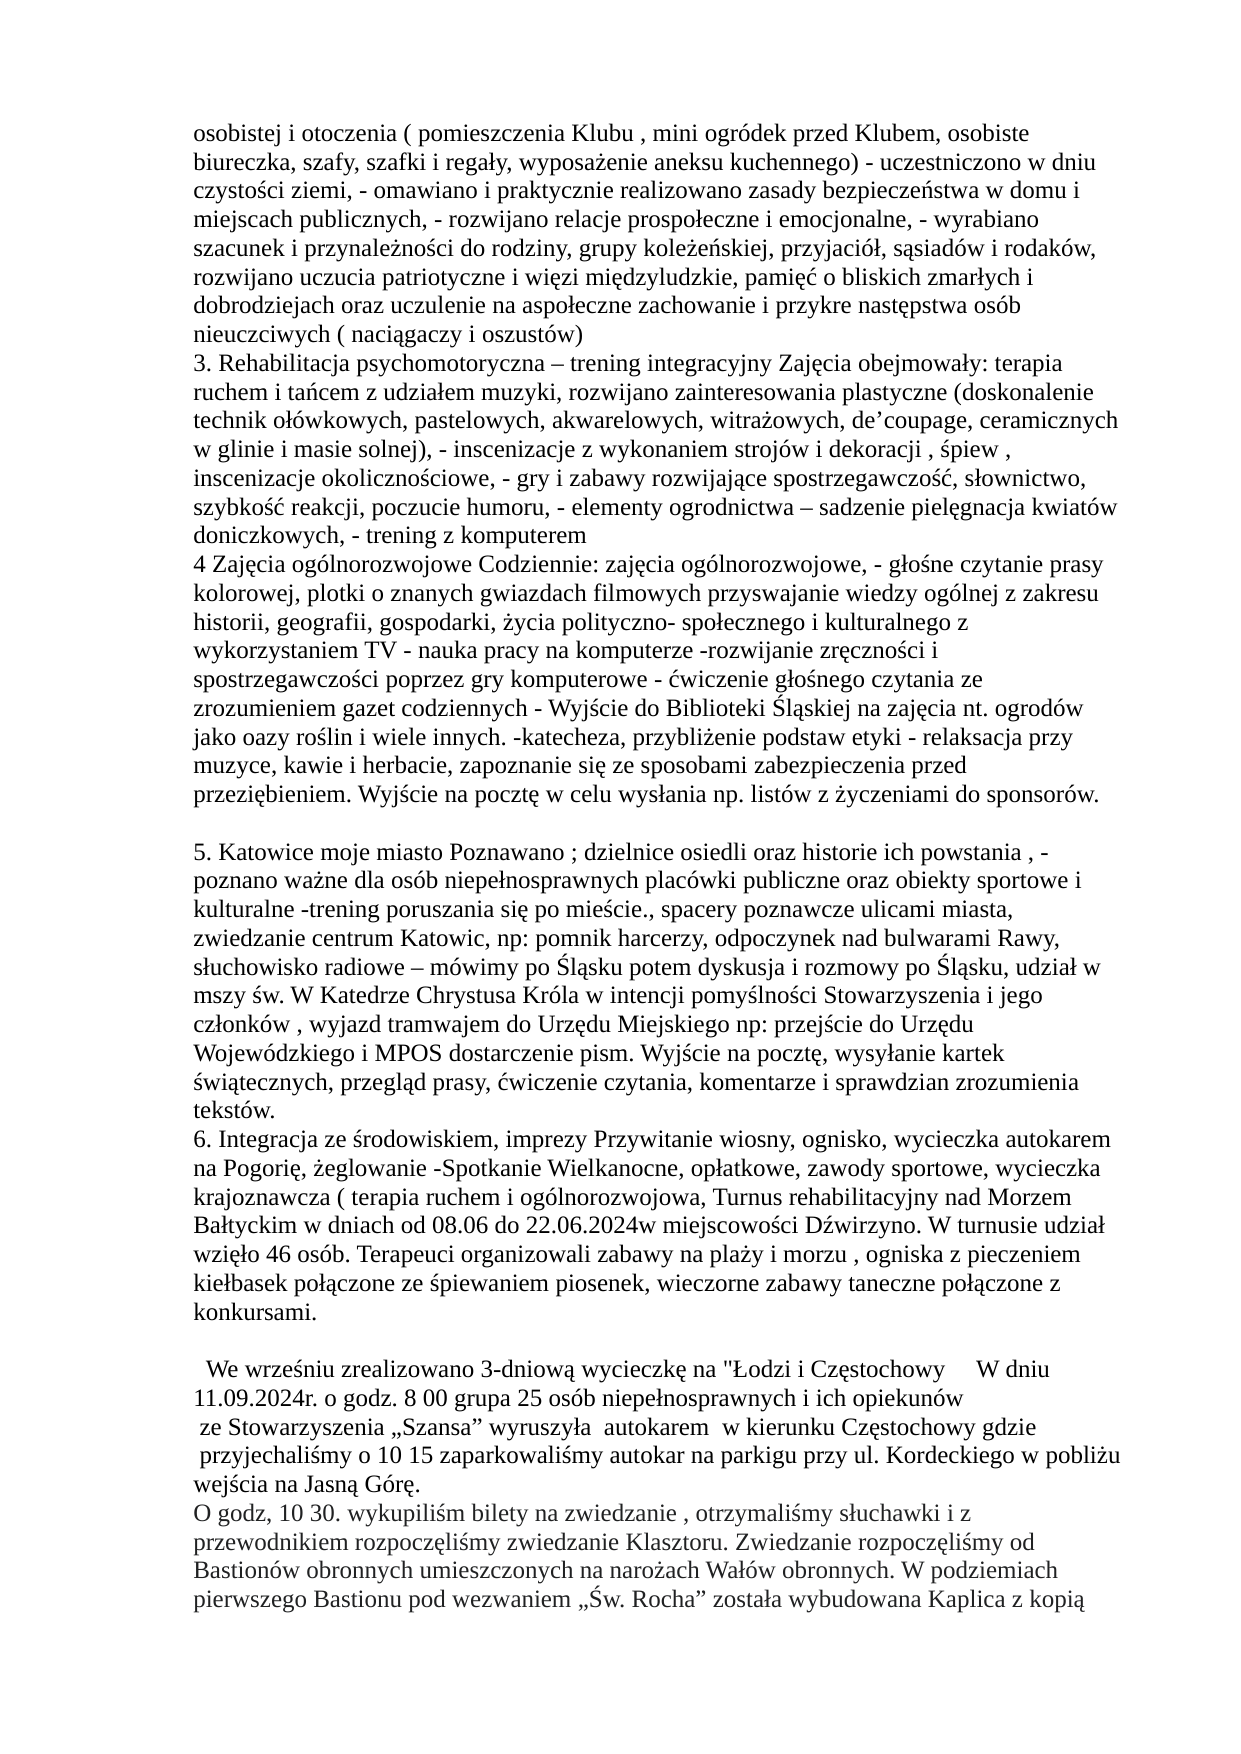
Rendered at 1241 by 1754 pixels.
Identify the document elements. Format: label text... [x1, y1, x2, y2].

list przyjechaliśmy o 10 15 zaparkowaliśmy autokar na parkigu przy ul. Kordeckiego w pobliżu wejścia na Jasną Górę. [156, 1441, 1123, 1498]
list O godz, 10 30. wykupiliśm bilety na zwiedzanie , otrzymaliśmy słuchawki i z przewodnikiem rozpoczęliśmy zwiedzanie Klasztoru. Zwiedzanie rozpoczęliśmy od Bastionów obronnych umieszczonych na narożach Wałów obronnych. W podziemiach pierwszego Bastionu pod wezwaniem „Św. Rocha” została wybudowana Kaplica z kopią [156, 1498, 1123, 1613]
list ze Stowarzyszenia „Szansa” wyruszyła autokarem w kierunku Częstochowy gdzie [156, 1412, 1123, 1441]
list 6. Integracja ze środowiskiem, imprezy Przywitanie wiosny, ognisko, wycieczka autokarem na Pogorię, żeglowanie -Spotkanie Wielkanocne, opłatkowe, zawody sportowe, wycieczka krajoznawcza ( terapia ruchem i ogólnorozwojowa, Turnus rehabilitacyjny nad Morzem Bałtyckim w dniach od 08.06 do 22.06.2024w miejscowości Dźwirzyno. W turnusie udział wzięło 46 osób. Terapeuci organizowali zabawy na plaży i morzu , ogniska z pieczeniem kiełbasek połączone ze śpiewaniem piosenek, wieczorne zabawy taneczne połączone z konkursami. [156, 1124, 1123, 1326]
list We wrześniu zrealizowano 3-dniową wycieczkę na "Łodzi i Częstochowy W dniu 11.09.2024r. o godz. 8 00 grupa 25 osób niepełnosprawnych i ich opiekunów [156, 1354, 1123, 1412]
list 3. Rehabilitacja psychomotoryczna – trening integracyjny Zajęcia obejmowały: terapia ruchem i tańcem z udziałem muzyki, rozwijano zainteresowania plastyczne (doskonalenie technik ołówkowych, pastelowych, akwarelowych, witrażowych, de’coupage, ceramicznych w glinie i masie solnej), - inscenizacje z wykonaniem strojów i dekoracji , śpiew , inscenizacje okolicznościowe, - gry i zabawy rozwijające spostrzegawczość, słownictwo, szybkość reakcji, poczucie humoru, - elementy ogrodnictwa – sadzenie pielęgnacja kwiatów doniczkowych, - trening z komputerem [156, 348, 1123, 549]
list 5. Katowice moje miasto Poznawano ; dzielnice osiedli oraz historie ich powstania , -poznano ważne dla osób niepełnosprawnych placówki publiczne oraz obiekty sportowe i kulturalne -trening poruszania się po mieście., spacery poznawcze ulicami miasta, zwiedzanie centrum Katowic, np: pomnik harcerzy, odpoczynek nad bulwarami Rawy, słuchowisko radiowe – mówimy po Śląsku potem dyskusja i rozmowy po Śląsku, udział w mszy św. W Katedrze Chrystusa Króla w intencji pomyślności Stowarzyszenia i jego członków , wyjazd tramwajem do Urzędu Miejskiego np: przejście do Urzędu Wojewódzkiego i MPOS dostarczenie pism. Wyjście na pocztę, wysyłanie kartek świątecznych, przegląd prasy, ćwiczenie czytania, komentarze i sprawdzian zrozumienia tekstów. [156, 837, 1123, 1124]
list osobistej i otoczenia ( pomieszczenia Klubu , mini ogródek przed Klubem, osobiste biureczka, szafy, szafki i regały, wyposażenie aneksu kuchennego) - uczestniczono w dniu czystości ziemi, - omawiano i praktycznie realizowano zasady bezpieczeństwa w domu i miejscach publicznych, - rozwijano relacje prospołeczne i emocjonalne, - wyrabiano szacunek i przynależności do rodziny, grupy koleżeńskiej, przyjaciół, sąsiadów i rodaków, rozwijano uczucia patriotyczne i więzi międzyludzkie, pamięć o bliskich zmarłych i dobrodziejach oraz uczulenie na aspołeczne zachowanie i przykre następstwa osób nieuczciwych ( naciągaczy i oszustów) [156, 118, 1123, 348]
list 4 Zajęcia ogólnorozwojowe Codziennie: zajęcia ogólnorozwojowe, - głośne czytanie prasy kolorowej, plotki o znanych gwiazdach filmowych przyswajanie wiedzy ogólnej z zakresu historii, geografii, gospodarki, życia polityczno- społecznego i kulturalnego z wykorzystaniem TV - nauka pracy na komputerze -rozwijanie zręczności i spostrzegawczości poprzez gry komputerowe - ćwiczenie głośnego czytania ze zrozumieniem gazet codziennych - Wyjście do Biblioteki Śląskiej na zajęcia nt. ogrodów jako oazy roślin i wiele innych. -katecheza, przybliżenie podstaw etyki - relaksacja przy muzyce, kawie i herbacie, zapoznanie się ze sposobami zabezpieczenia przed przeziębieniem. Wyjście na pocztę w celu wysłania np. listów z życzeniami do sponsorów. [156, 549, 1123, 808]
